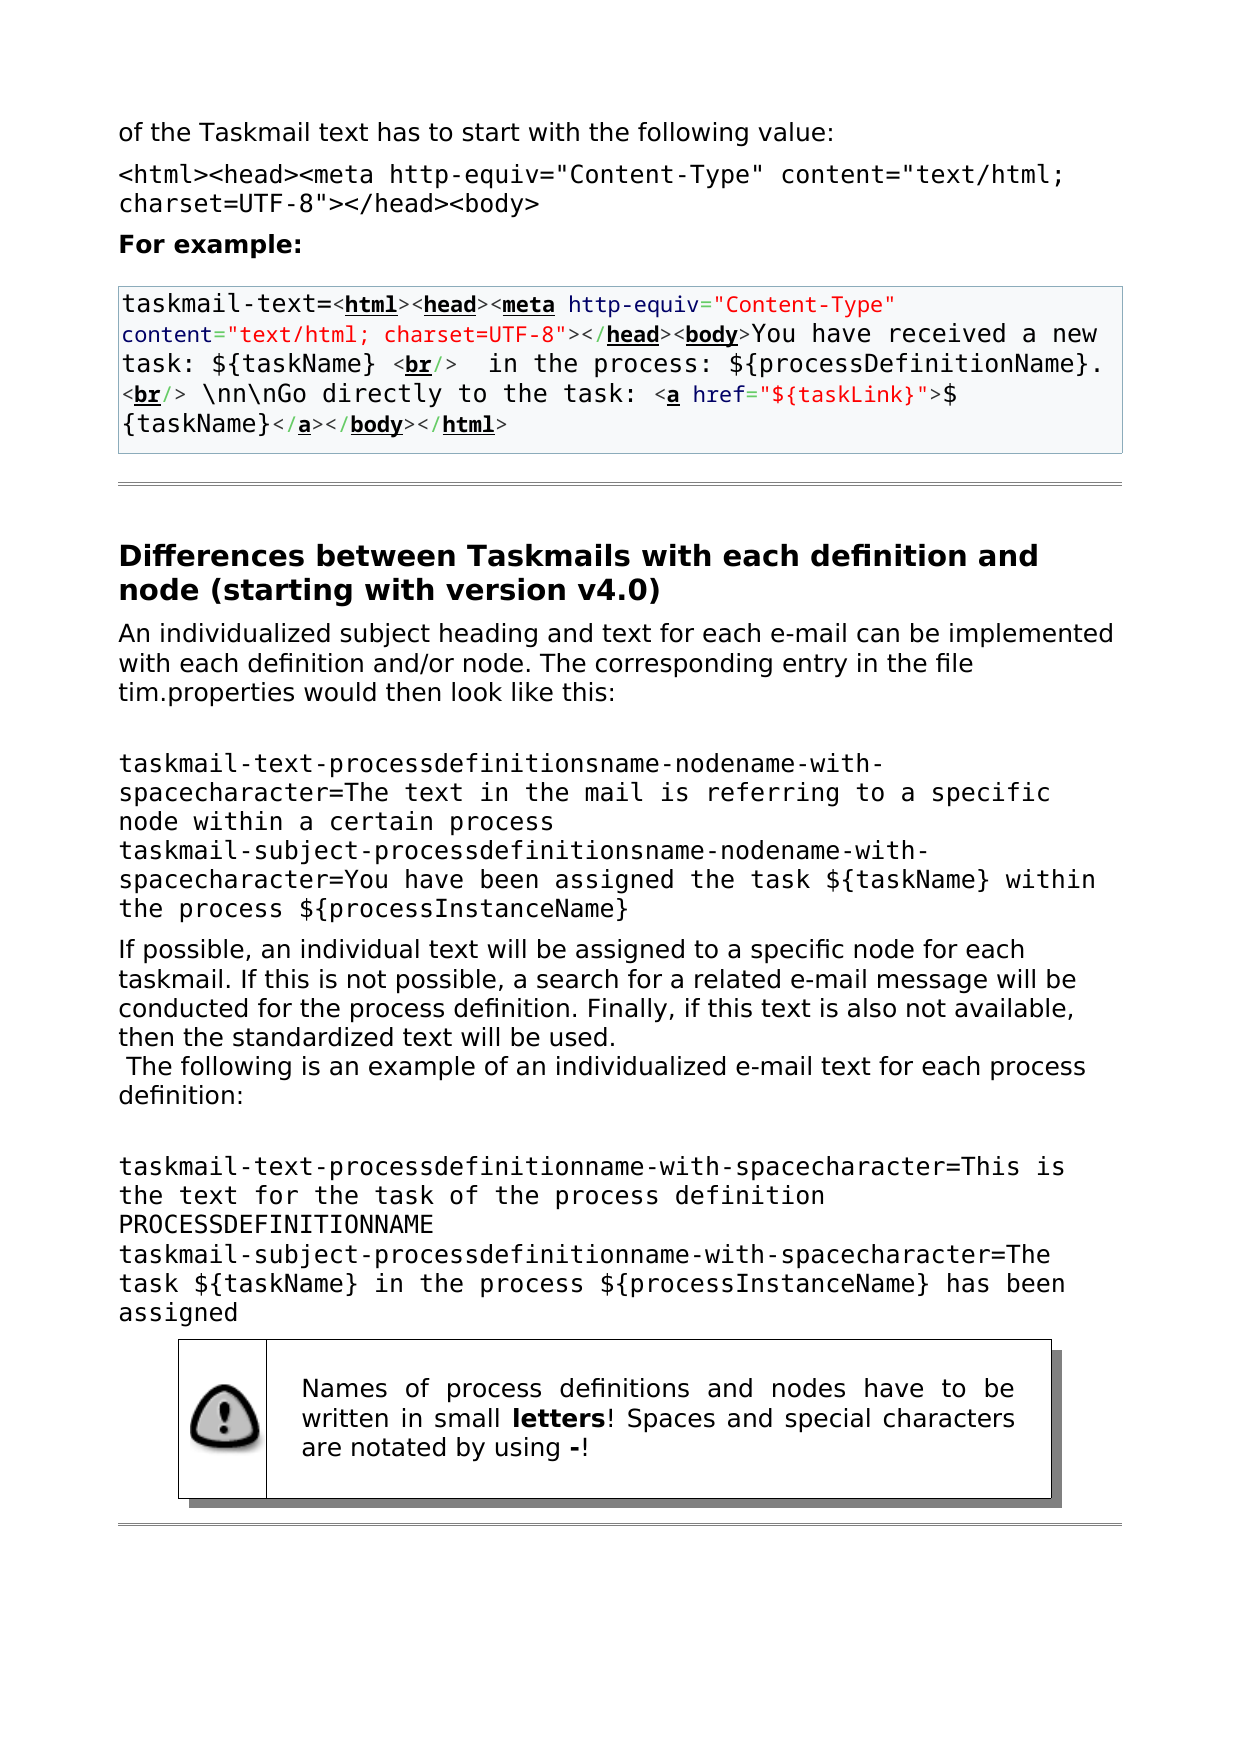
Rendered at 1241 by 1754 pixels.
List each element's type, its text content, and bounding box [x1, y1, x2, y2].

picture [190, 1380, 266, 1456]
text taskmail-text-processdefinitionsname-nodename-with-spacecharacter=The text in the mail is referring to a specific node within a certain process taskmail-subject-processdefinitionsname-nodename-with-spacecharacter=You have been assigned the task ${taskName} within the process ${processInstanceName} [118, 749, 1122, 924]
subtitle Differences between Taskmails with each definition and node (starting with version v4.0) [118, 539, 1122, 607]
text of the Taskmail text has to start with the following value: [118, 118, 1122, 147]
text An individualized subject heading and text for each e-mail can be implemented with each definition and/or node. The corresponding entry in the file tim.properties would then look like this: [118, 620, 1122, 736]
table_header Names of process definitions and nodes have to be written in small letters! Spaces and special characters are notated by using -! [267, 1340, 1051, 1497]
text taskmail-text-processdefinitionname-with-spacecharacter=This is the text for the task of the process definition PROCESSDEFINITIONNAME taskmail-subject-processdefinitionname-with-spacecharacter=The task ${taskName} in the process ${processInstanceName} has been assigned [118, 1152, 1122, 1327]
text For example: [118, 230, 1122, 259]
table_header [179, 1340, 266, 1497]
text If possible, an individual text will be assigned to a specific node for each taskmail. If this is not possible, a search for a related e-mail message will be conducted for the process definition. Finally, if this text is also not available, then the standardized text will be used. The following is an example of an individualized e-mail text for each process definition: [118, 936, 1122, 1140]
text <html><head><meta http-equiv="Content-Type" content="text/html; charset=UTF-8"></head><body> [118, 160, 1122, 218]
table_header taskmail-text=<html><head><meta http-equiv="Content-Type" content="text/html; charset=UTF-8"></head><body>You have received a new task: ${taskName} <br/> in the process: ${processDefinitionName}. <br/> \nn\nGo directly to the task: <a href="${taskLink}">${taskName}</a></body></html> [119, 287, 1122, 453]
